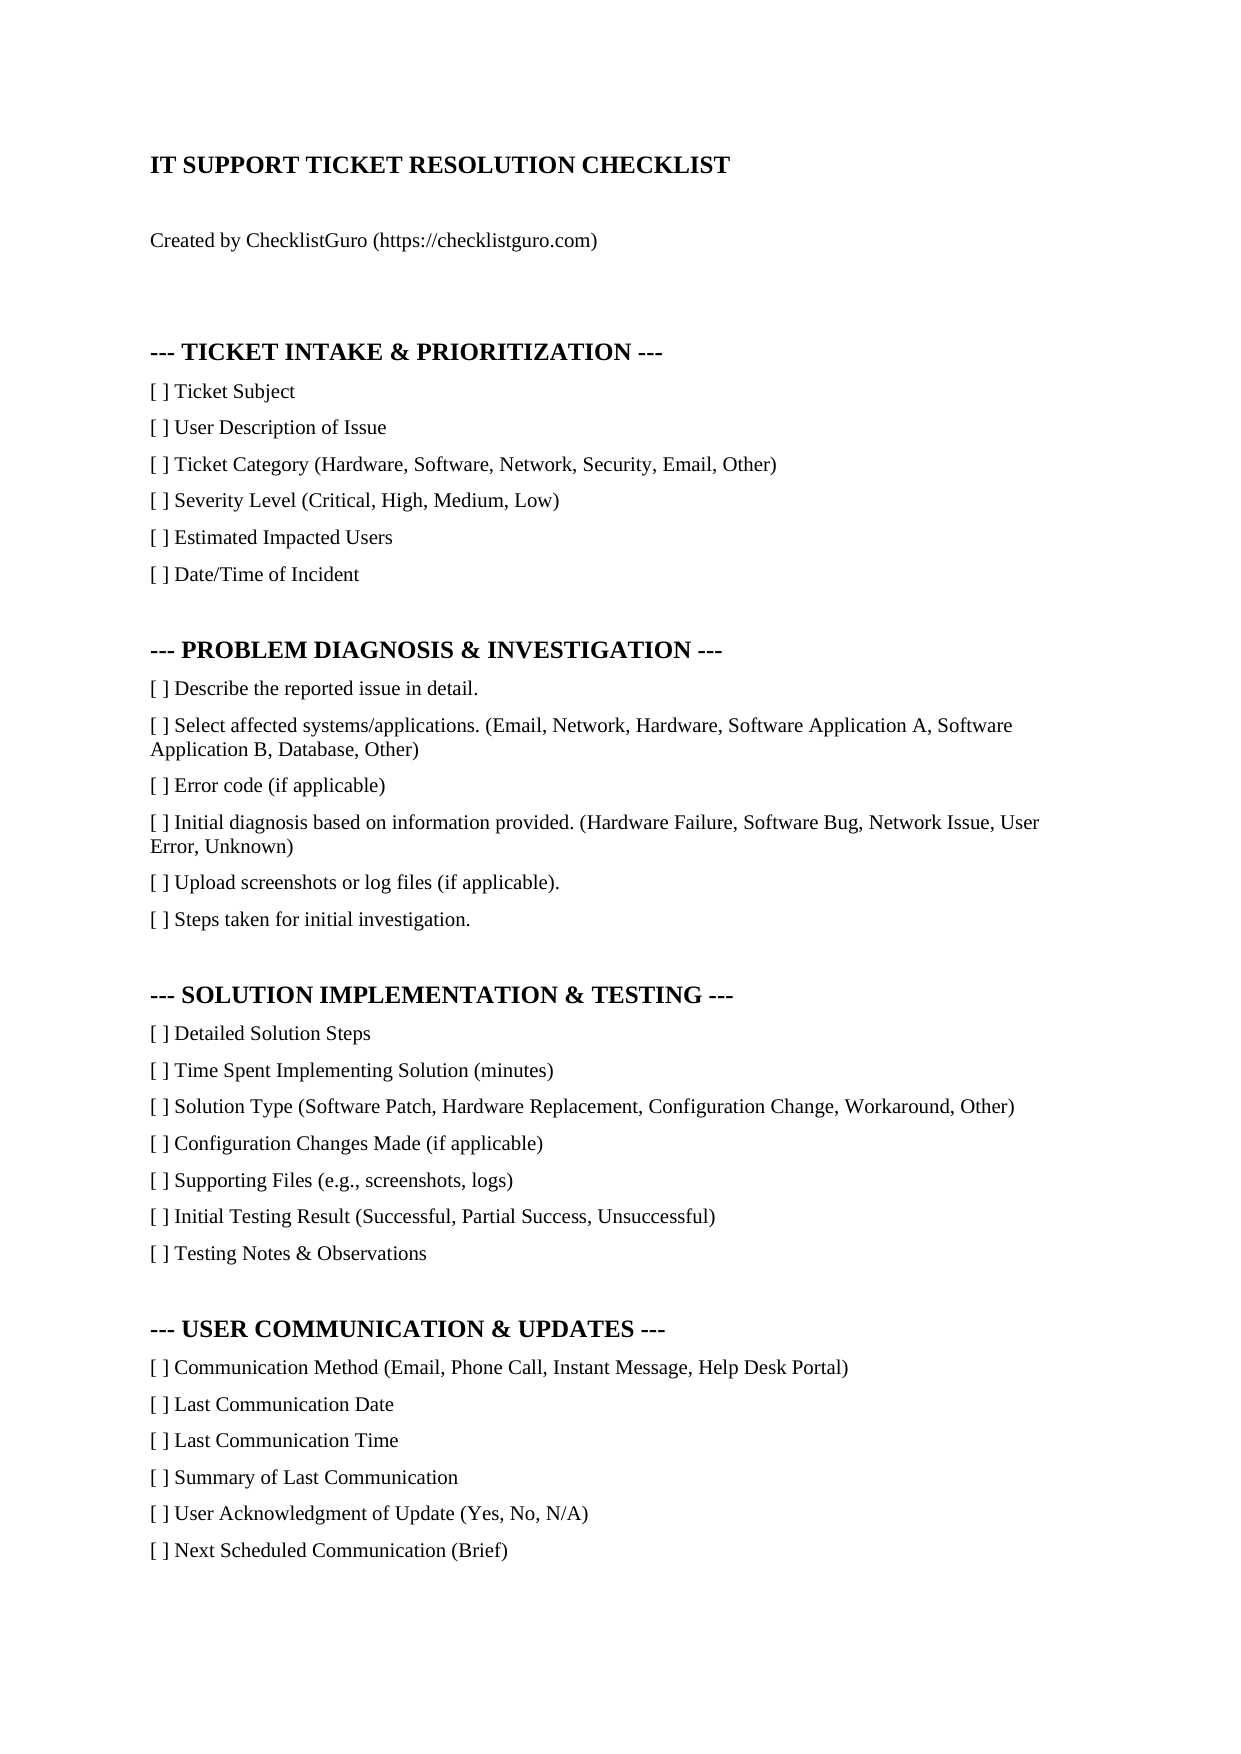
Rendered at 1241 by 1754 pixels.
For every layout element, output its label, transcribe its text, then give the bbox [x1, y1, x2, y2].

text --- USER COMMUNICATION & UPDATES --- [150, 1314, 1090, 1342]
text [ ] Severity Level (Critical, High, Medium, Low) [150, 488, 1090, 512]
text [ ] User Description of Issue [150, 415, 1090, 439]
text [ ] Detailed Solution Steps [150, 1021, 1090, 1045]
text Created by ChecklistGuro (https://checklistguro.com) [150, 228, 1090, 252]
text [ ] Steps taken for initial investigation. [150, 907, 1090, 931]
text [ ] Ticket Category (Hardware, Software, Network, Security, Email, Other) [150, 452, 1090, 476]
text [ ] Summary of Last Communication [150, 1465, 1090, 1489]
text [ ] Estimated Impacted Users [150, 525, 1090, 549]
text [ ] Testing Notes & Observations [150, 1241, 1090, 1265]
text IT SUPPORT TICKET RESOLUTION CHECKLIST [150, 150, 1090, 179]
text --- SOLUTION IMPLEMENTATION & TESTING --- [150, 980, 1090, 1009]
text [ ] Supporting Files (e.g., screenshots, logs) [150, 1167, 1090, 1192]
text [ ] Select affected systems/applications. (Email, Network, Hardware, Software Application A, Software Application B, Database, Other) [150, 712, 1090, 761]
text [ ] User Acknowledgment of Update (Yes, No, N/A) [150, 1501, 1090, 1525]
text [ ] Communication Method (Email, Phone Call, Instant Message, Help Desk Portal) [150, 1355, 1090, 1379]
text [ ] Date/Time of Incident [150, 562, 1090, 586]
text [ ] Error code (if applicable) [150, 773, 1090, 797]
text [ ] Ticket Subject [150, 379, 1090, 403]
text --- TICKET INTAKE & PRIORITIZATION --- [150, 337, 1090, 366]
text [ ] Time Spent Implementing Solution (minutes) [150, 1058, 1090, 1082]
text [ ] Upload screenshots or log files (if applicable). [150, 870, 1090, 894]
text [ ] Last Communication Time [150, 1428, 1090, 1452]
text [ ] Describe the reported issue in detail. [150, 676, 1090, 700]
text [ ] Configuration Changes Made (if applicable) [150, 1131, 1090, 1155]
text [ ] Next Scheduled Communication (Brief) [150, 1538, 1090, 1562]
text --- PROBLEM DIAGNOSIS & INVESTIGATION --- [150, 635, 1090, 663]
text [ ] Initial Testing Result (Successful, Partial Success, Unsuccessful) [150, 1204, 1090, 1228]
text [ ] Last Communication Date [150, 1392, 1090, 1416]
text [ ] Solution Type (Software Patch, Hardware Replacement, Configuration Change, Workaround, Other) [150, 1094, 1090, 1118]
text [ ] Initial diagnosis based on information provided. (Hardware Failure, Software Bug, Network Issue, User Error, Unknown) [150, 810, 1090, 858]
